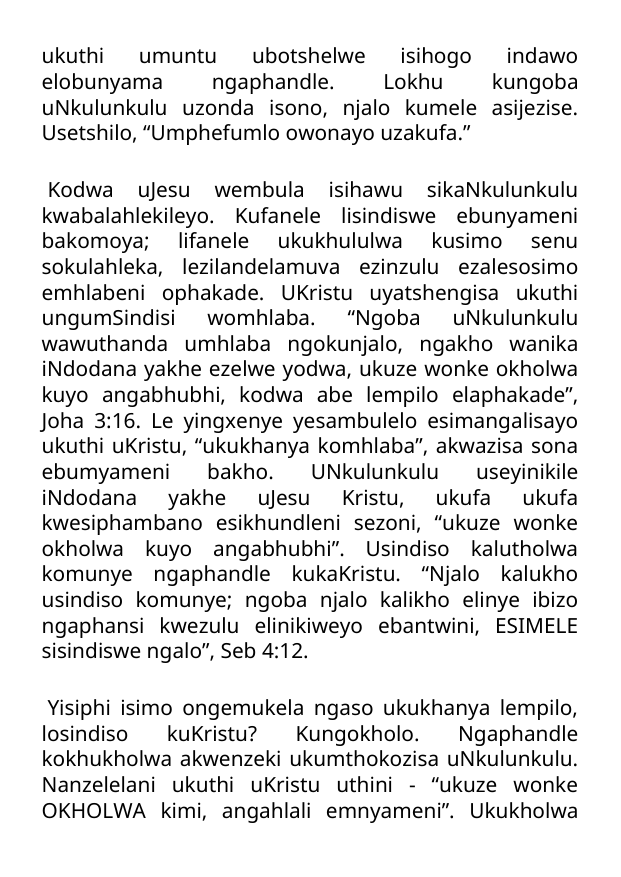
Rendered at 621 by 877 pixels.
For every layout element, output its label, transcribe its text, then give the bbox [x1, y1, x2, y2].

text Yisiphi isimo ongemukela ngaso ukukhanya lempilo, losindiso kuKristu? Kungokholo. Ngaphandle kokhukholwa akwenzeki ukumthokozisa uNkulunkulu. Nanzelelani ukuthi uKristu uthini - “ukuze wonke OKHOLWA kimi, angahlali emnyameni”. Ukukholwa [41, 693, 579, 824]
text ukuthi umuntu ubotshelwe isihogo indawo elobunyama ngaphandle. Lokhu kungoba uNkulunkulu uzonda isono, njalo kumele asijezise. Usetshilo, “Umphefumlo owonayo uzakufa.” [41, 41, 579, 147]
text Kodwa uJesu wembula isihawu sikaNkulunkulu kwabalahlekileyo. Kufanele lisindiswe ebunyameni bakomoya; lifanele ukukhululwa kusimo senu sokulahleka, lezilandelamuva ezinzulu ezalesosimo emhlabeni ophakade. UKristu uyatshengisa ukuthi ungumSindisi womhlaba. “Ngoba uNkulunkulu wawuthanda umhlaba ngokunjalo, ngakho wanika iNdodana yakhe ezelwe yodwa, ukuze wonke okholwa kuyo angabhubhi, kodwa abe lempilo elaphakade”, Joha 3:16. Le yingxenye yesambulelo esimangalisayo ukuthi uKristu, “ukukhanya komhlaba”, akwazisa sona ebumyameni bakho. UNkulunkulu useyinikile iNdodana yakhe uJesu Kristu, ukufa ukufa kwesiphambano esikhundleni sezoni, “ukuze wonke okholwa kuyo angabhubhi”. Usindiso kalutholwa komunye ngaphandle kukaKristu. “Njalo kalukho usindiso komunye; ngoba njalo kalikho elinye ibizo ngaphansi kwezulu elinikiweyo ebantwini, ESIMELE sisindiswe ngalo”, Seb 4:12. [41, 175, 579, 665]
